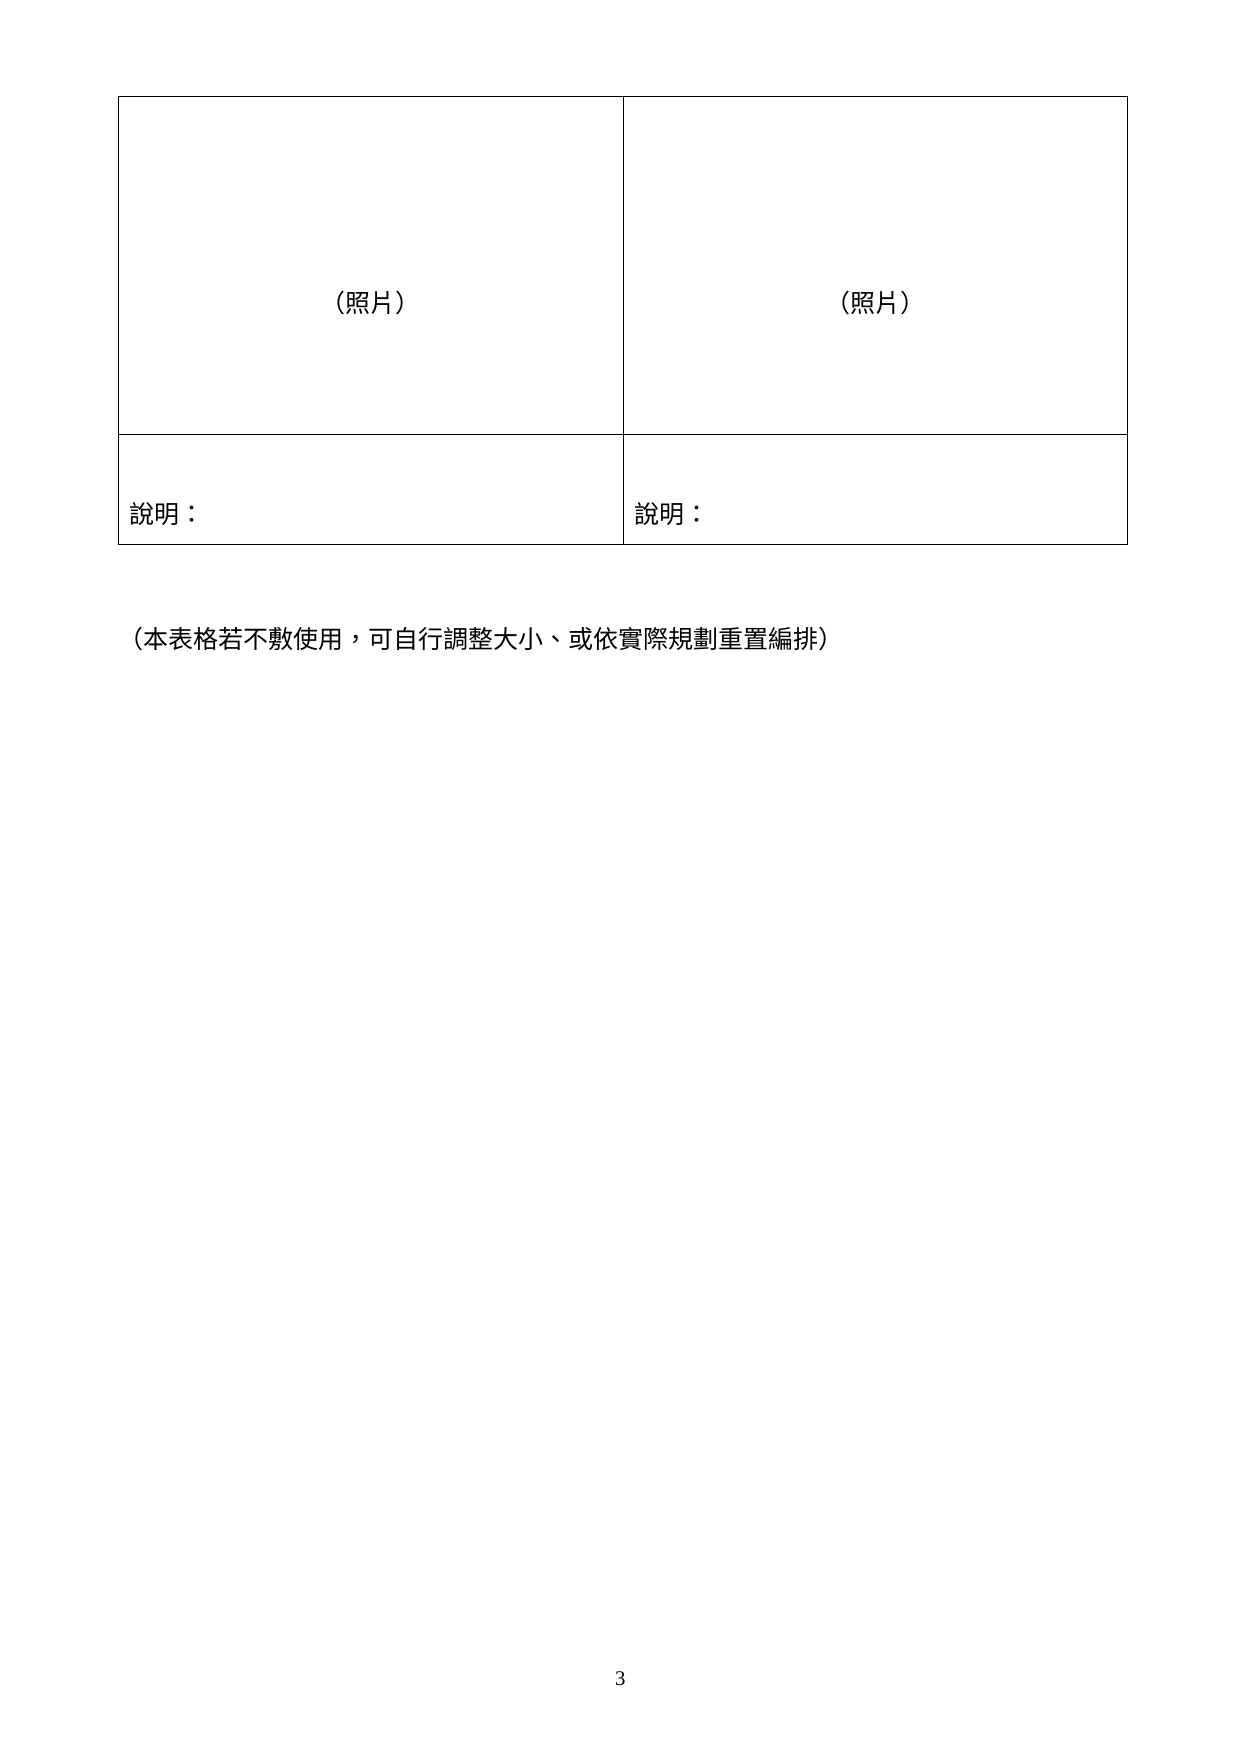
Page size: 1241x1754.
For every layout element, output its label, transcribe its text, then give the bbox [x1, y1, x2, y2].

text （本表格若不敷使用，可自行調整大小、或依實際規劃重置編排） [118, 596, 1122, 658]
table_cell （照片） [119, 97, 623, 434]
table_cell （照片） [624, 97, 1127, 434]
table_cell 說明： [624, 435, 1127, 544]
table_cell 說明： [119, 435, 623, 544]
